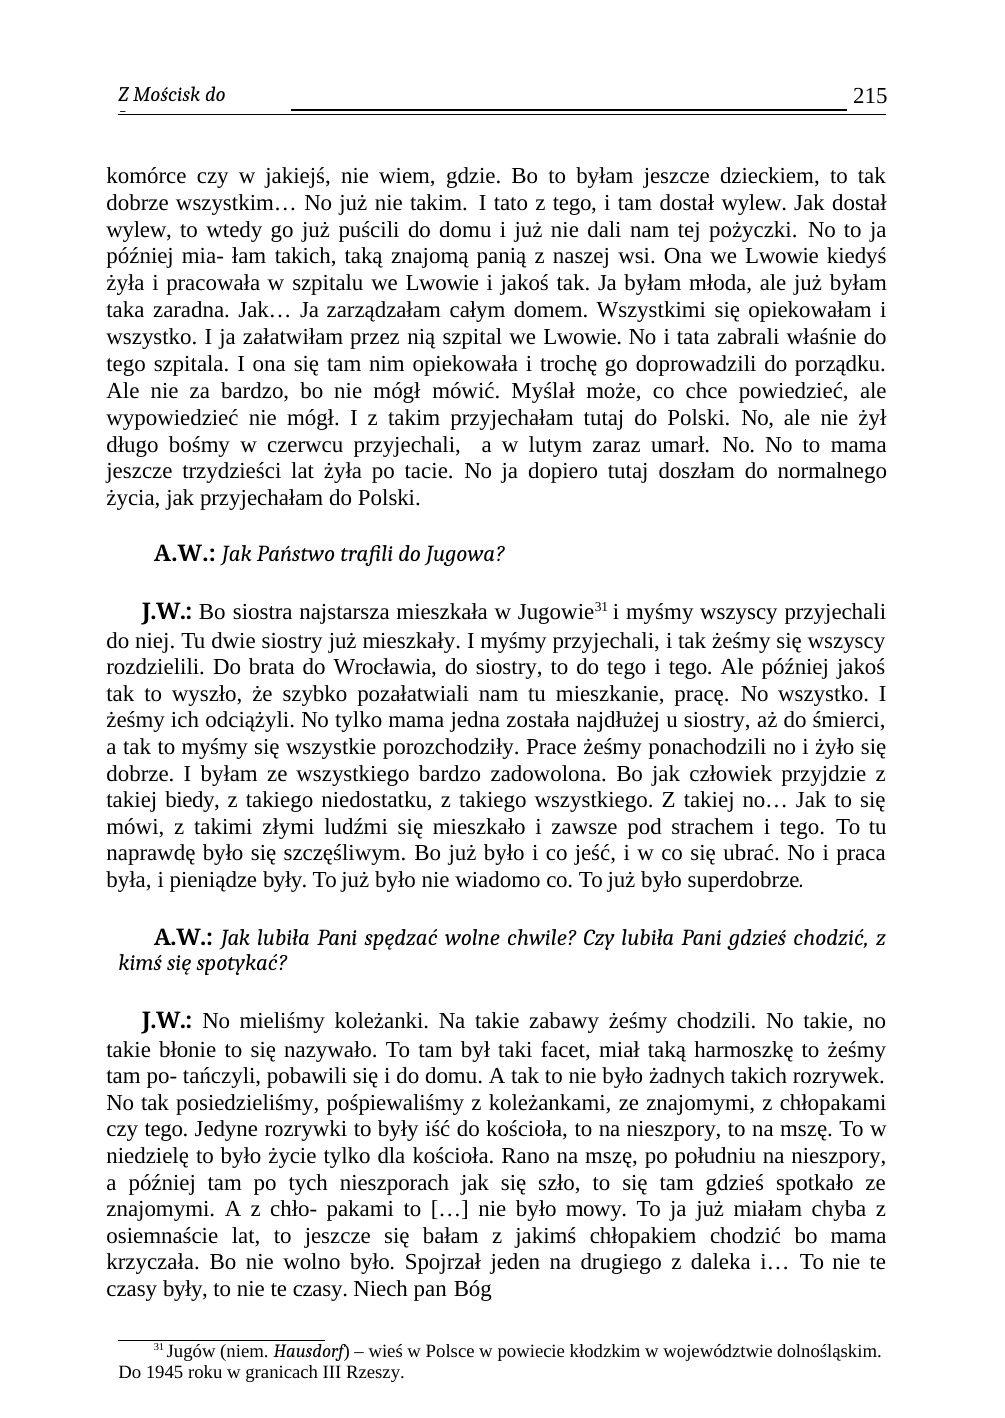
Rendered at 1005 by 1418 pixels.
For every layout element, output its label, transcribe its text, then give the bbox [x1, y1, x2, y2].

text J.W.: No mieliśmy koleżanki. Na takie zabawy żeśmy chodzili. No takie, no takie błonie to się nazywało. To tam był taki facet, miał taką harmoszkę to żeśmy tam po- tańczyli, pobawili się i do domu. A tak to nie było żadnych takich rozrywek. No tak posiedzieliśmy, pośpiewaliśmy z koleżankami, ze znajomymi, z chłopakami czy tego. Jedyne rozrywki to były iść do kościoła, to na nieszpory, to na mszę. To w niedzielę to było życie tylko dla kościoła. Rano na mszę, po południu na nieszpory, a później tam po tych nieszporach jak się szło, to się tam gdzieś spotkało ze znajomymi. A z chło- pakami to […] nie było mowy. To ja już miałam chyba z osiemnaście lat, to jeszcze się bałam z jakimś chłopakiem chodzić bo mama krzyczała. Bo nie wolno było. Spojrzał jeden na drugiego z daleka i… To nie te czasy były, to nie te czasy. Niech pan Bóg [106, 1004, 886, 1301]
text J.W.: Bo siostra najstarsza mieszkała w Jugowie31 i myśmy wszyscy przyjechali do niej. Tu dwie siostry już mieszkały. I myśmy przyjechali, i tak żeśmy się wszyscy rozdzielili. Do brata do Wrocławia, do siostry, to do tego i tego. Ale później jakoś tak to wyszło, że szybko pozałatwiali nam tu mieszkanie, pracę. No wszystko. I żeśmy ich odciążyli. No tylko mama jedna została najdłużej u siostry, aż do śmierci, a tak to myśmy się wszystkie porozchodziły. Prace żeśmy ponachodzili no i żyło się dobrze. I byłam ze wszystkiego bardzo zadowolona. Bo jak człowiek przyjdzie z takiej biedy, z takiego niedostatku, z takiego wszystkiego. Z takiej no… Jak to się mówi, z takimi złymi ludźmi się mieszkało i zawsze pod strachem i tego. To tu naprawdę było się szczęśliwym. Bo już było i co jeść, i w co się ubrać. No i praca była, i pieniądze były. To już było nie wiadomo co. To już było superdobrze. [106, 595, 886, 893]
text A.W.: Jak Państwo trafili do Jugowa? [153, 537, 898, 568]
text 31 Jugów (niem. Hausdorf) – wieś w Polsce w powiecie kłodzkim w województwie dolnośląskim. Do 1945 roku w granicach III Rzeszy. [118, 1331, 898, 1382]
text A.W.: Jak lubiła Pani spędzać wolne chwile? Czy lubiła Pani gdzieś chodzić, z kimś się spotykać? [118, 921, 886, 976]
text komórce czy w jakiejś, nie wiem, gdzie. Bo to byłam jeszcze dzieckiem, to tak dobrze wszystkim… No już nie takim. I tato z tego, i tam dostał wylew. Jak dostał wylew, to wtedy go już puścili do domu i już nie dali nam tej pożyczki. No to ja później mia- łam takich, taką znajomą panią z naszej wsi. Ona we Lwowie kiedyś żyła i pracowała w szpitalu we Lwowie i jakoś tak. Ja byłam młoda, ale już byłam taka zaradna. Jak… Ja zarządzałam całym domem. Wszystkimi się opiekowałam i wszystko. I ja załatwiłam przez nią szpital we Lwowie. No i tata zabrali właśnie do tego szpitala. I ona się tam nim opiekowała i trochę go doprowadzili do porządku. Ale nie za bardzo, bo nie mógł mówić. Myślał może, co chce powiedzieć, ale wypowiedzieć nie mógł. I z takim przyjechałam tutaj do Polski. No, ale nie żył długo bośmy w czerwcu przyjechali, a w lutym zaraz umarł. No. No to mama jeszcze trzydzieści lat żyła po tacie. No ja dopiero tutaj doszłam do normalnego życia, jak przyjechałam do Polski. [106, 162, 887, 511]
